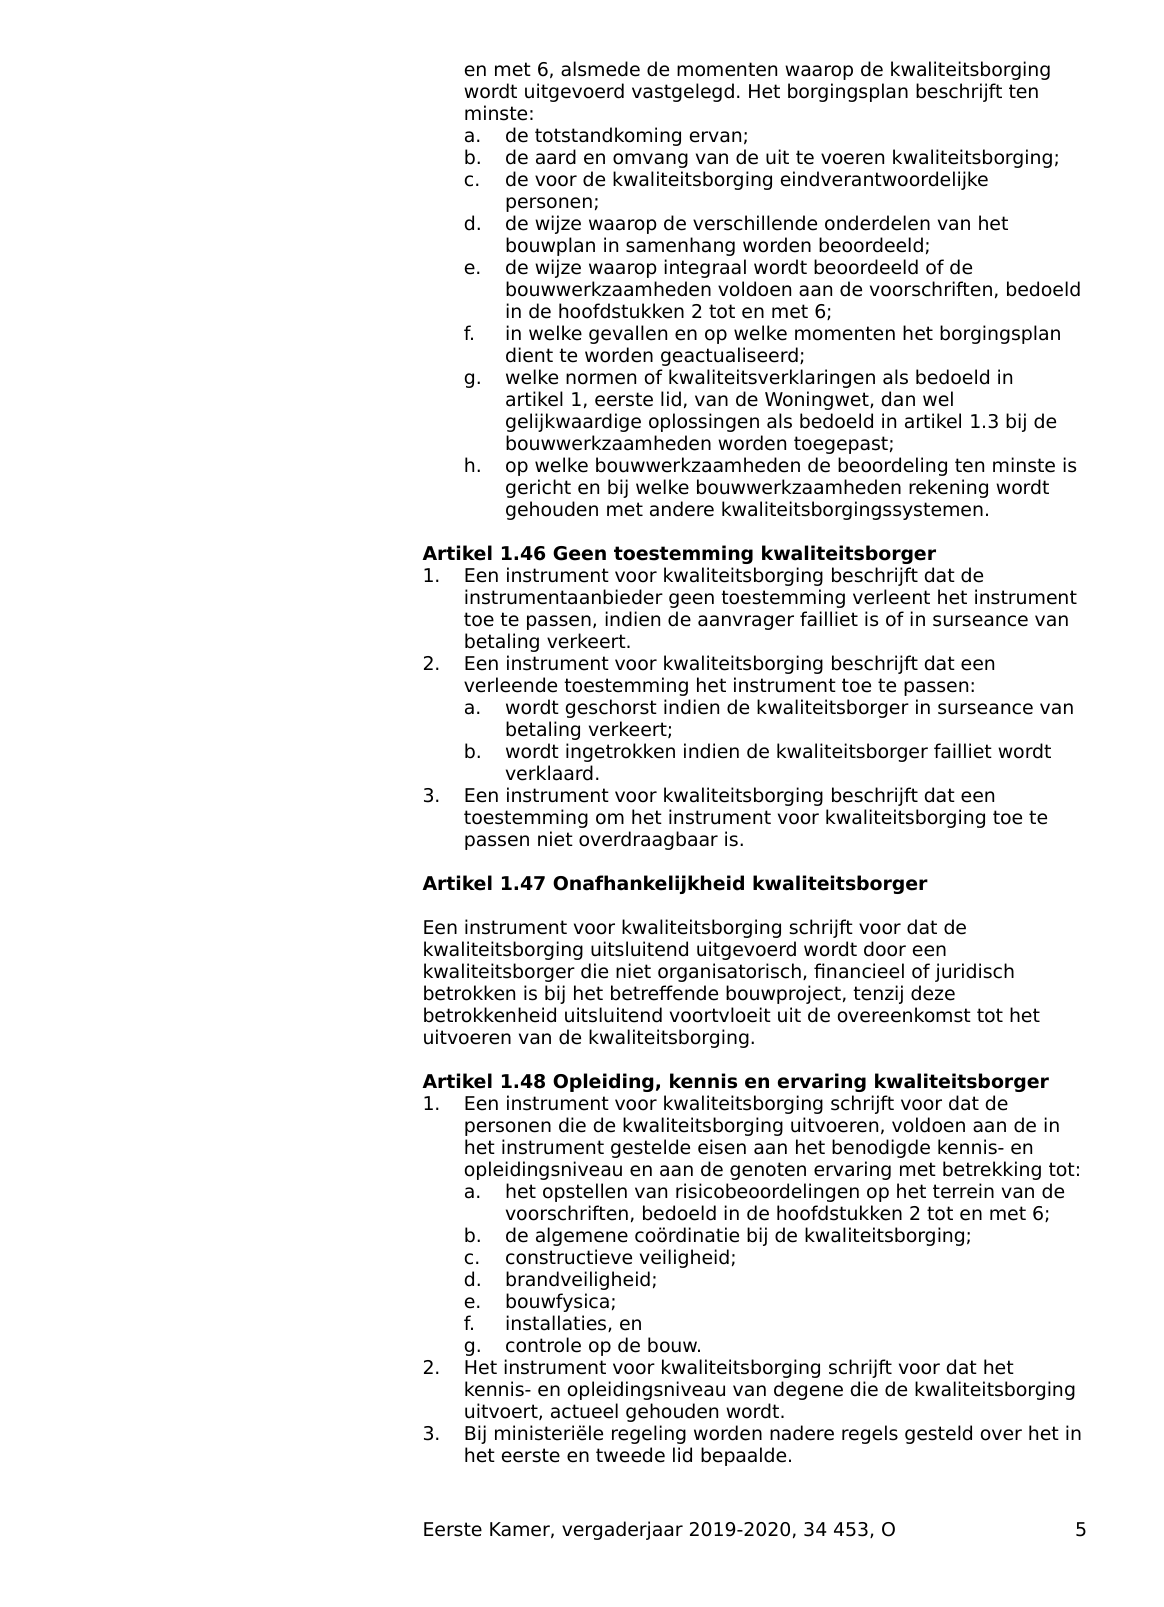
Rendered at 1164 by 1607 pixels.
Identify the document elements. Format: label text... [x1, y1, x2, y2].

text g. controle op de bouw. [464, 1335, 1087, 1357]
text 1. Een instrument voor kwaliteitsborging schrijft voor dat de personen die de kwaliteitsborging uitvoeren, voldoen aan de in het instrument gestelde eisen aan het benodigde kennis- en opleidingsniveau en aan de genoten ervaring met betrekking tot: [422, 1093, 1087, 1181]
text a. de totstandkoming ervan; [464, 125, 1087, 147]
text b. de aard en omvang van de uit te voeren kwaliteitsborging; [464, 147, 1087, 169]
text 2. Een instrument voor kwaliteitsborging beschrijft dat een verleende toestemming het instrument toe te passen: [422, 653, 1087, 697]
text f. installaties, en [464, 1313, 1087, 1335]
text b. de algemene coördinatie bij de kwaliteitsborging; [464, 1225, 1087, 1247]
text 3. Bij ministeriële regeling worden nadere regels gesteld over het in het eerste en tweede lid bepaalde. [422, 1423, 1087, 1467]
text a. wordt geschorst indien de kwaliteitsborger in surseance van betaling verkeert; [464, 697, 1087, 741]
text d. brandveiligheid; [464, 1269, 1087, 1291]
text Een instrument voor kwaliteitsborging schrijft voor dat de kwaliteitsborging uitsluitend uitgevoerd wordt door een kwaliteitsborger die niet organisatorisch, financieel of juridisch betrokken is bij het betreffende bouwproject, tenzij deze betrokkenheid uitsluitend voortvloeit uit de overeenkomst tot het uitvoeren van de kwaliteitsborging. [422, 917, 1087, 1049]
text e. de wijze waarop integraal wordt beoordeeld of de bouwwerkzaamheden voldoen aan de voorschriften, bedoeld in de hoofdstukken 2 tot en met 6; [464, 257, 1087, 323]
subtitle Artikel 1.46 Geen toestemming kwaliteitsborger [422, 543, 1087, 565]
text 2. Het instrument voor kwaliteitsborging schrijft voor dat het kennis- en opleidingsniveau van degene die de kwaliteitsborging uitvoert, actueel gehouden wordt. [422, 1357, 1087, 1423]
text g. welke normen of kwaliteitsverklaringen als bedoeld in artikel 1, eerste lid, van de Woningwet, dan wel gelijkwaardige oplossingen als bedoeld in artikel 1.3 bij de bouwwerkzaamheden worden toegepast; [464, 367, 1087, 455]
text h. op welke bouwwerkzaamheden de beoordeling ten minste is gericht en bij welke bouwwerkzaamheden rekening wordt gehouden met andere kwaliteitsborgingssystemen. [464, 455, 1087, 521]
text b. wordt ingetrokken indien de kwaliteitsborger failliet wordt verklaard. [464, 741, 1087, 784]
text e. bouwfysica; [464, 1291, 1087, 1313]
subtitle Artikel 1.47 Onafhankelijkheid kwaliteitsborger [422, 873, 1087, 895]
text 3. Een instrument voor kwaliteitsborging beschrijft dat een toestemming om het instrument voor kwaliteitsborging toe te passen niet overdraagbaar is. [422, 784, 1087, 851]
subtitle Artikel 1.48 Opleiding, kennis en ervaring kwaliteitsborger [422, 1071, 1087, 1093]
text a. het opstellen van risicobeoordelingen op het terrein van de voorschriften, bedoeld in de hoofdstukken 2 tot en met 6; [464, 1181, 1087, 1225]
text 1. Een instrument voor kwaliteitsborging beschrijft dat de instrumentaanbieder geen toestemming verleent het instrument toe te passen, indien de aanvrager failliet is of in surseance van betaling verkeert. [422, 565, 1087, 653]
text c. de voor de kwaliteitsborging eindverantwoordelijke personen; [464, 169, 1087, 213]
text c. constructieve veiligheid; [464, 1247, 1087, 1269]
text en met 6, alsmede de momenten waarop de kwaliteitsborging wordt uitgevoerd vastgelegd. Het borgingsplan beschrijft ten minste: [422, 59, 1087, 125]
text f. in welke gevallen en op welke momenten het borgingsplan dient te worden geactualiseerd; [464, 323, 1087, 367]
text d. de wijze waarop de verschillende onderdelen van het bouwplan in samenhang worden beoordeeld; [464, 213, 1087, 257]
